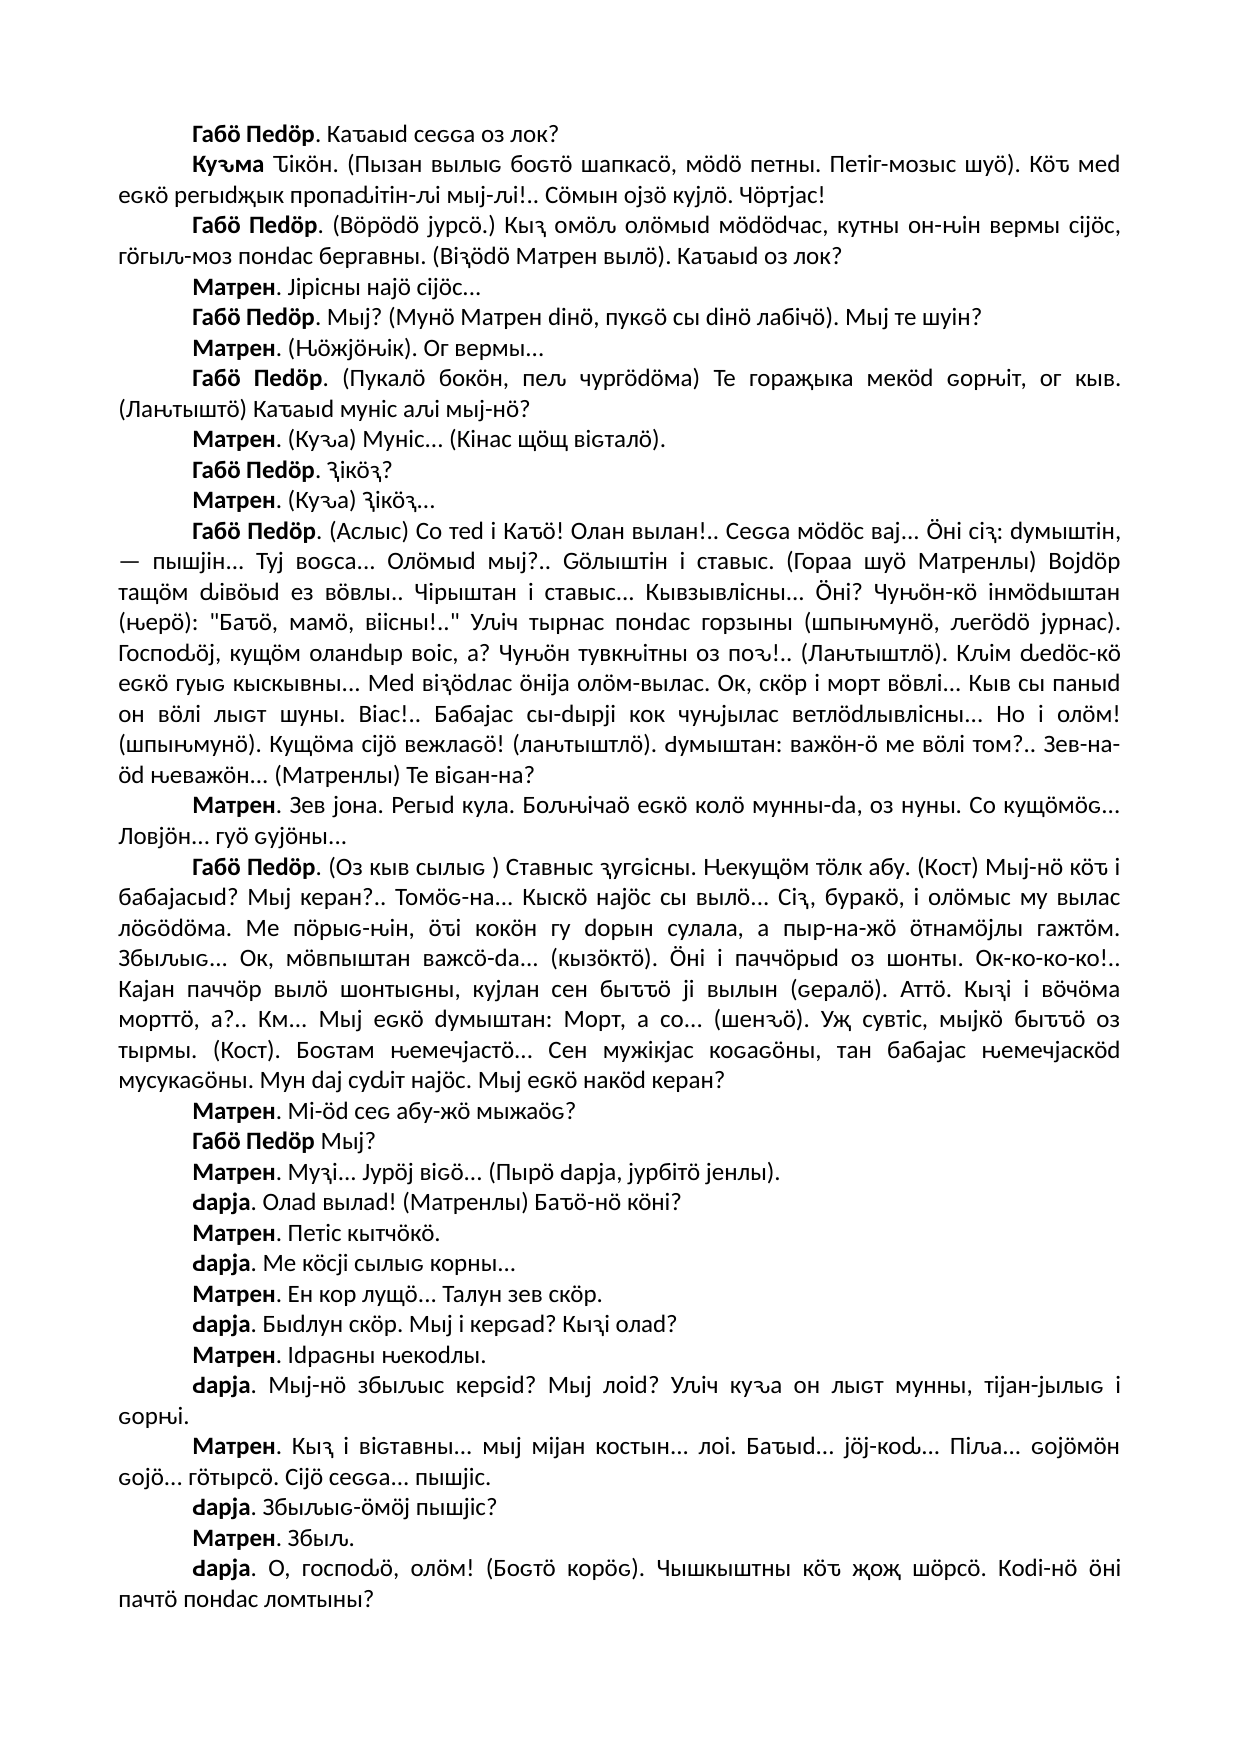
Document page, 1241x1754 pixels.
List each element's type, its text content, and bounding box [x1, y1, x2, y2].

text Матрен. Петіс кытчӧкӧ. [118, 1217, 1122, 1247]
text Матрен. Јірісны најӧ сіјӧс... [118, 271, 1122, 301]
text Матрен. Збыԉ. [118, 1522, 1122, 1553]
text Ԁарја. Мыј-нӧ збыԉыс керԍіԁ? Мыј лоіԁ? Уԉіч куԅа он лыԍт мунны, тіјан-јылыԍ і ԍорԋі. [118, 1369, 1122, 1431]
text Матрен. (Куԅа) Муніс... (Кінас щӧщ віԍталӧ). [118, 423, 1122, 454]
text Ԁарја. Олаԁ вылаԁ! (Матренлы) Баԏӧ-нӧ кӧні? [118, 1186, 1122, 1217]
text Габӧ Пеԁӧр Мыј? [118, 1125, 1122, 1156]
text Матрен. Муԇі... Јурӧј віԍӧ... (Пырӧ Ԁарја, јурбітӧ јенлы). [118, 1156, 1122, 1186]
text Ԁарја. Ме кӧсјі сылыԍ корны... [118, 1247, 1122, 1278]
text Габӧ Пеԁӧр. Каԏаыԁ сеԍԍа оз лок? [118, 118, 1122, 149]
text Габӧ Пеԁӧр. (Пукалӧ бокӧн, пеԉ чургӧԁӧма) Те гораҗыка мекӧԁ ԍорԋіт, ог кыв. (Лаԋтыштӧ) Каԏаыԁ муніс аԉі мыј-нӧ? [118, 362, 1122, 423]
text Куԅма Ԏікӧн. (Пызан вылыԍ боԍтӧ шапкасӧ, мӧԁӧ петны. Петіг-мозыс шуӧ). Кӧԏ меԁ еԍкӧ регыԁҗык пропаԃітін-ԉі мыј-ԉі!.. Сӧмын ојзӧ кујлӧ. Чӧртјас! [118, 149, 1122, 210]
text Ԁарја. Быԁлун скӧр. Мыј і керԍаԁ? Кыԇі олаԁ? [118, 1308, 1122, 1339]
text Габӧ Пеԁӧр. Ԇікӧԇ? [118, 454, 1122, 484]
text Матрен. Зев јона. Регыԁ кула. Боԉԋічаӧ еԍкӧ колӧ мунны-ԁа, оз нуны. Со кущӧмӧԍ... Ловјӧн... гуӧ ԍујӧны... [118, 789, 1122, 851]
text Матрен. Ен кор лущӧ... Талун зев скӧр. [118, 1278, 1122, 1308]
text Ԁарја. Збыԉыԍ-ӧмӧј пышјіс? [118, 1492, 1122, 1522]
text Матрен. Кыԇ і віԍтавны... мыј міјан костын... лоі. Баԏыԁ... јӧј-коԃ... Піԉа... ԍојӧмӧн ԍојӧ... гӧтырсӧ. Сіјӧ сеԍԍа... пышјіс. [118, 1431, 1122, 1492]
text Габӧ Пеԁӧр. (Аслыс) Со теԁ і Каԏӧ! Олан вылан!.. Сеԍԍа мӧԁӧс вај... Ӧні сіԇ: ԁумыштін, — пышјін... Туј воԍса... Олӧмыԁ мыј?.. Ԍӧлыштін і ставыс. (Гораа шуӧ Матренлы) Војԁӧр тащӧм ԃівӧыԁ ез вӧвлы.. Чірыштан і ставыс... Кывзывлісны... Ӧні? Чуԋӧн-кӧ інмӧԁыштан (ԋерӧ): "Баԏӧ, мамӧ, віісны!.." Уԉіч тырнас понԁас горзыны (шпыԋмунӧ, ԉегӧԁӧ јурнас). Госпоԃӧј, кущӧм оланԁыр воіс, а? Чуԋӧн тувкԋітны оз поԅ!.. (Лаԋтыштлӧ). Кԉім ԃеԁӧс-кӧ еԍкӧ гуыԍ кыскывны... Меԁ віԇӧԁлас ӧніја олӧм-вылас. Ок, скӧр і морт вӧвлі... Кыв сы паныԁ он вӧлі лыԍт шуны. Віас!.. Бабајас сы-ԁырјі кок чуԋјылас ветлӧԁлывлісны... Но і олӧм! (шпыԋмунӧ). Кущӧма сіјӧ вежлаԍӧ! (лаԋтыштлӧ). Ԁумыштан: важӧн-ӧ ме вӧлі том?.. Зев-на-ӧԁ ԋеважӧн... (Матренлы) Те віԍан-на? [118, 515, 1122, 789]
text Габӧ Пеԁӧр. (Вӧрӧԁӧ јурсӧ.) Кыԇ омӧԉ олӧмыԁ мӧԁӧԁчас, кутны он-ԋін вермы сіјӧс, гӧгыԉ-моз понԁас бергавны. (Віԇӧԁӧ Матрен вылӧ). Каԏаыԁ оз лок? [118, 210, 1122, 271]
text Матрен. (Ԋӧжјӧԋік). Ог вермы... [118, 332, 1122, 362]
text Матрен. (Куԅа) Ԇікӧԇ... [118, 484, 1122, 515]
text Габӧ Пеԁӧр. Мыј? (Мунӧ Матрен ԁінӧ, пукԍӧ сы ԁінӧ лабічӧ). Мыј те шуін? [118, 301, 1122, 332]
text Матрен. Мі-ӧԁ сеԍ абу-жӧ мыжаӧԍ? [118, 1095, 1122, 1125]
text Матрен. Іԁраԍны ԋекоԁлы. [118, 1339, 1122, 1369]
text Габӧ Пеԁӧр. (Оз кыв сылыԍ ) Ставныс ԇугԍісны. Ԋекущӧм тӧлк абу. (Кост) Мыј-нӧ кӧԏ і бабајасыԁ? Мыј керан?.. Томӧԍ-на... Кыскӧ најӧс сы вылӧ... Сіԇ, буракӧ, і олӧмыс му вылас лӧԍӧԁӧма. Ме пӧрыԍ-ԋін, ӧԏі кокӧн гу ԁорын сулала, а пыр-на-жӧ ӧтнамӧјлы гажтӧм. Збыԉыԍ... Ок, мӧвпыштан важсӧ-ԁа... (кызӧктӧ). Ӧні і паччӧрыԁ оз шонты. Ок-ко-ко-ко!.. Кајан паччӧр вылӧ шонтыԍны, кујлан сен быԏԏӧ јі вылын (ԍералӧ). Аттӧ. Кыԇі і вӧчӧма морттӧ, а?.. Км... Мыј еԍкӧ ԁумыштан: Морт, а со... (шенԅӧ). Уҗ сувтіс, мыјкӧ быԏԏӧ оз тырмы. (Кост). Боԍтам ԋемечјастӧ... Сен мужікјас коԍаԍӧны, тан бабајас ԋемечјаскӧԁ мусукаԍӧны. Мун ԁај суԃіт најӧс. Мыј еԍкӧ накӧԁ керан? [118, 851, 1122, 1095]
text Ԁарја. О, госпоԃӧ, олӧм! (Боԍтӧ корӧԍ). Чышкыштны кӧԏ җоҗ шӧрсӧ. Коԁі-нӧ ӧні пачтӧ понԁас ломтыны? [118, 1553, 1122, 1614]
